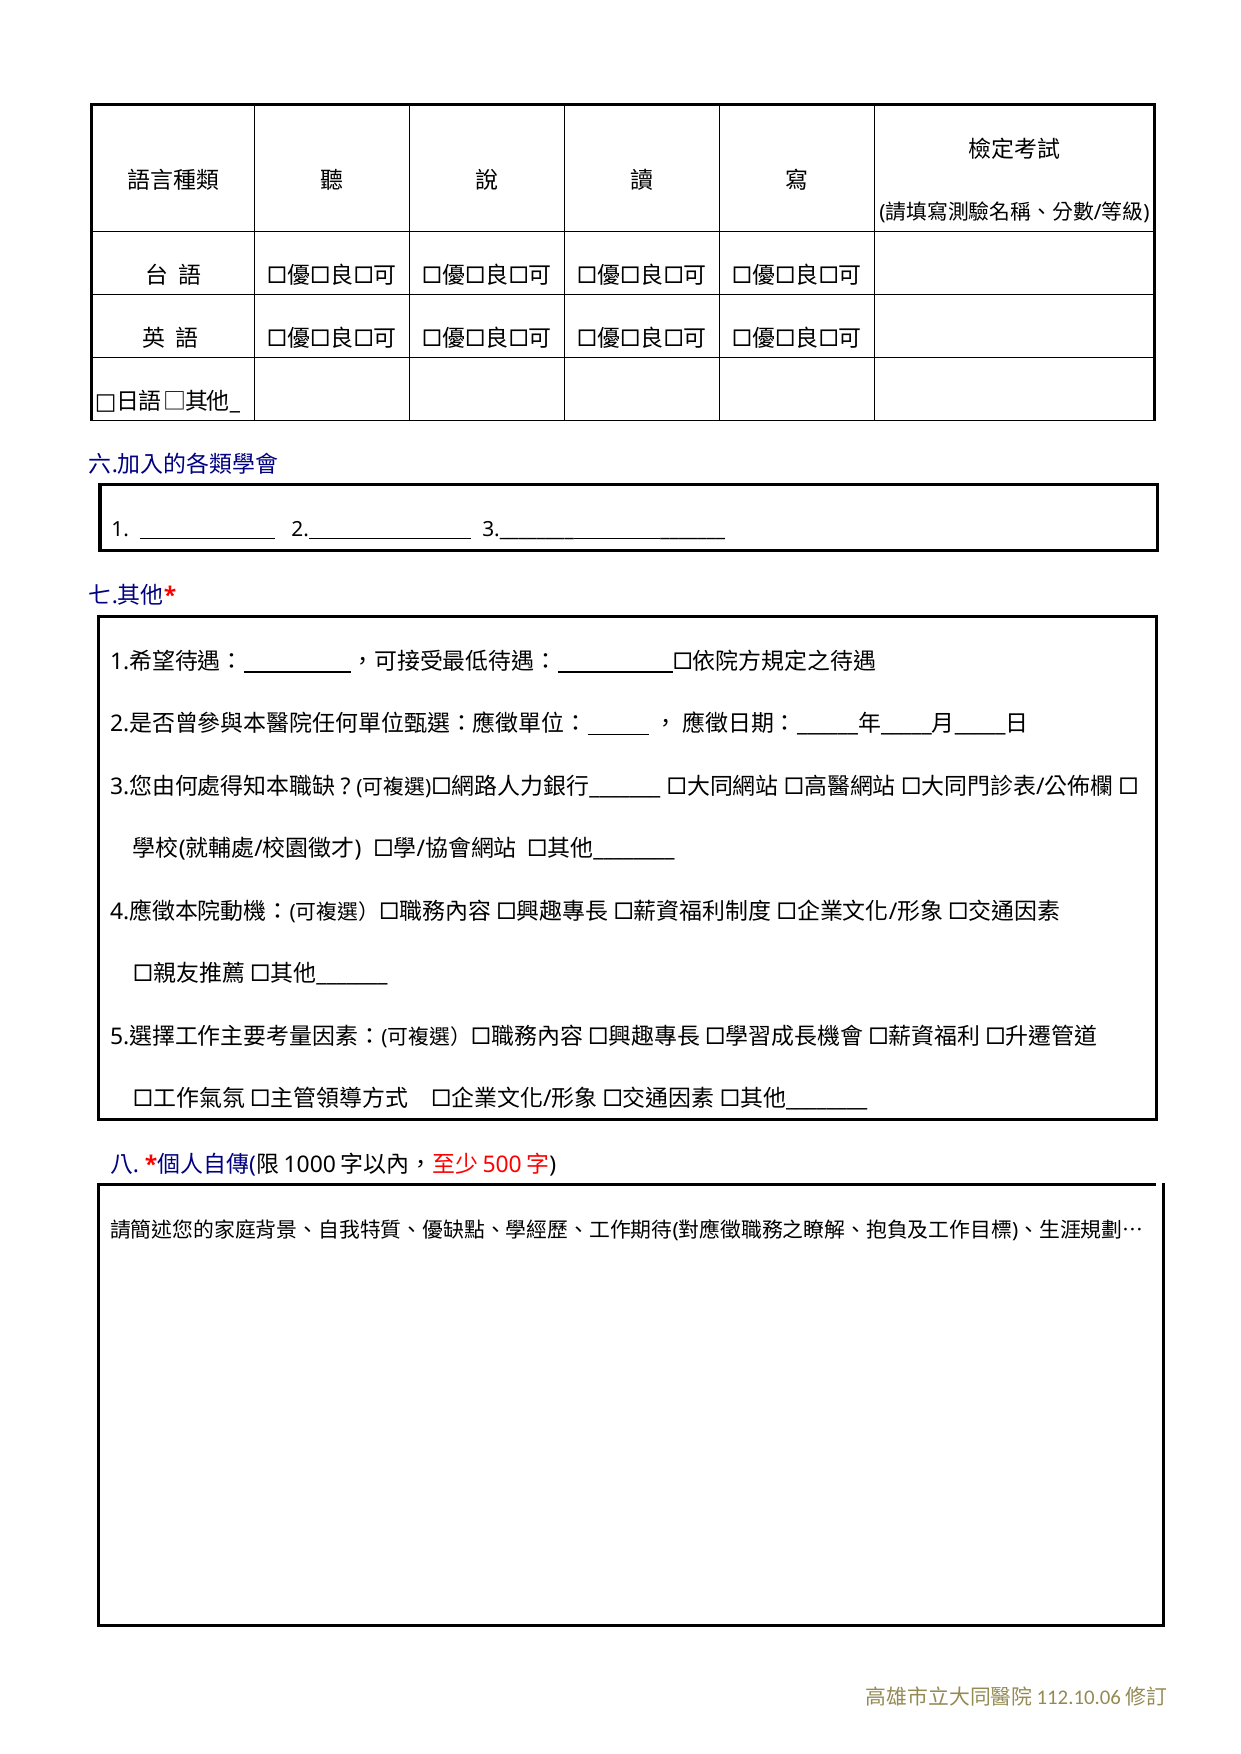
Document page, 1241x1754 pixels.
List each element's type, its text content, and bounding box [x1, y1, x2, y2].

text 七.其他* [89, 552, 1167, 614]
table_header 檢定考試 (請填寫測驗名稱、分數/等級) [875, 106, 1153, 231]
table_header [1158, 615, 1163, 1118]
table_header 1.希望待遇： ，可接受最低待遇： 依院方規定之待遇 2.是否曾參與本醫院任何單位甄選：應徵單位： ， 應徵日期：______年_____月_____日 3.您由何處得知本職缺 ? (可複選)網路人力銀行_______ 大同網站 高醫網站 大同門診表/公佈欄 學校(就輔處/校園徵才) 學/協會網站 其他________ 4.應徵本院動機：(可複選）職務內容 興趣專長 薪資福利制度 企業文化/形象 交通因素 親友推薦 其他_______ 5.選擇工作主要考量因素：(可複選）職務內容 興趣專長 學習成長機會 薪資福利 升遷管道 工作氣氛 主管領導方式 企業文化/形象 交通因素 其他________ [100, 618, 1155, 1118]
table_cell 優良可 [565, 232, 719, 294]
table_cell 優良可 [410, 232, 564, 294]
table_header 1. 2. 3.________ _______ [102, 486, 1156, 549]
table_cell □日語 □其他_ [93, 358, 254, 420]
text 六.加入的各類學會 [89, 421, 1167, 483]
table_cell [875, 295, 1153, 357]
table_cell [1156, 1118, 1163, 1183]
table_cell 優良可 [720, 232, 874, 294]
table_cell 優良可 [255, 232, 409, 294]
table_cell [410, 358, 564, 420]
table_cell 優良可 [720, 295, 874, 357]
table_cell 英 語 [93, 295, 254, 357]
table_header 讀 [565, 106, 719, 231]
table_cell [255, 358, 409, 420]
table_cell 優良可 [410, 295, 564, 357]
table_header 語言種類 [93, 106, 254, 231]
table_header 說 [410, 106, 564, 231]
table_header 寫 [720, 106, 874, 231]
table_cell 優良可 [255, 295, 409, 357]
table_cell [565, 358, 719, 420]
table_cell 優良可 [565, 295, 719, 357]
table_cell [875, 358, 1153, 420]
table_cell 八. *個人自傳(限1000字以內，至少500字) [99, 1121, 1156, 1183]
table_cell [875, 232, 1153, 294]
table_cell [720, 358, 874, 420]
table_cell 請簡述您的家庭背景、自我特質、優缺點、學經歷、工作期待(對應徵職務之瞭解、抱負及工作目標)、生涯規劃… [100, 1183, 1162, 1624]
table_header 聽 [255, 106, 409, 231]
table_cell 台 語 [93, 232, 254, 294]
